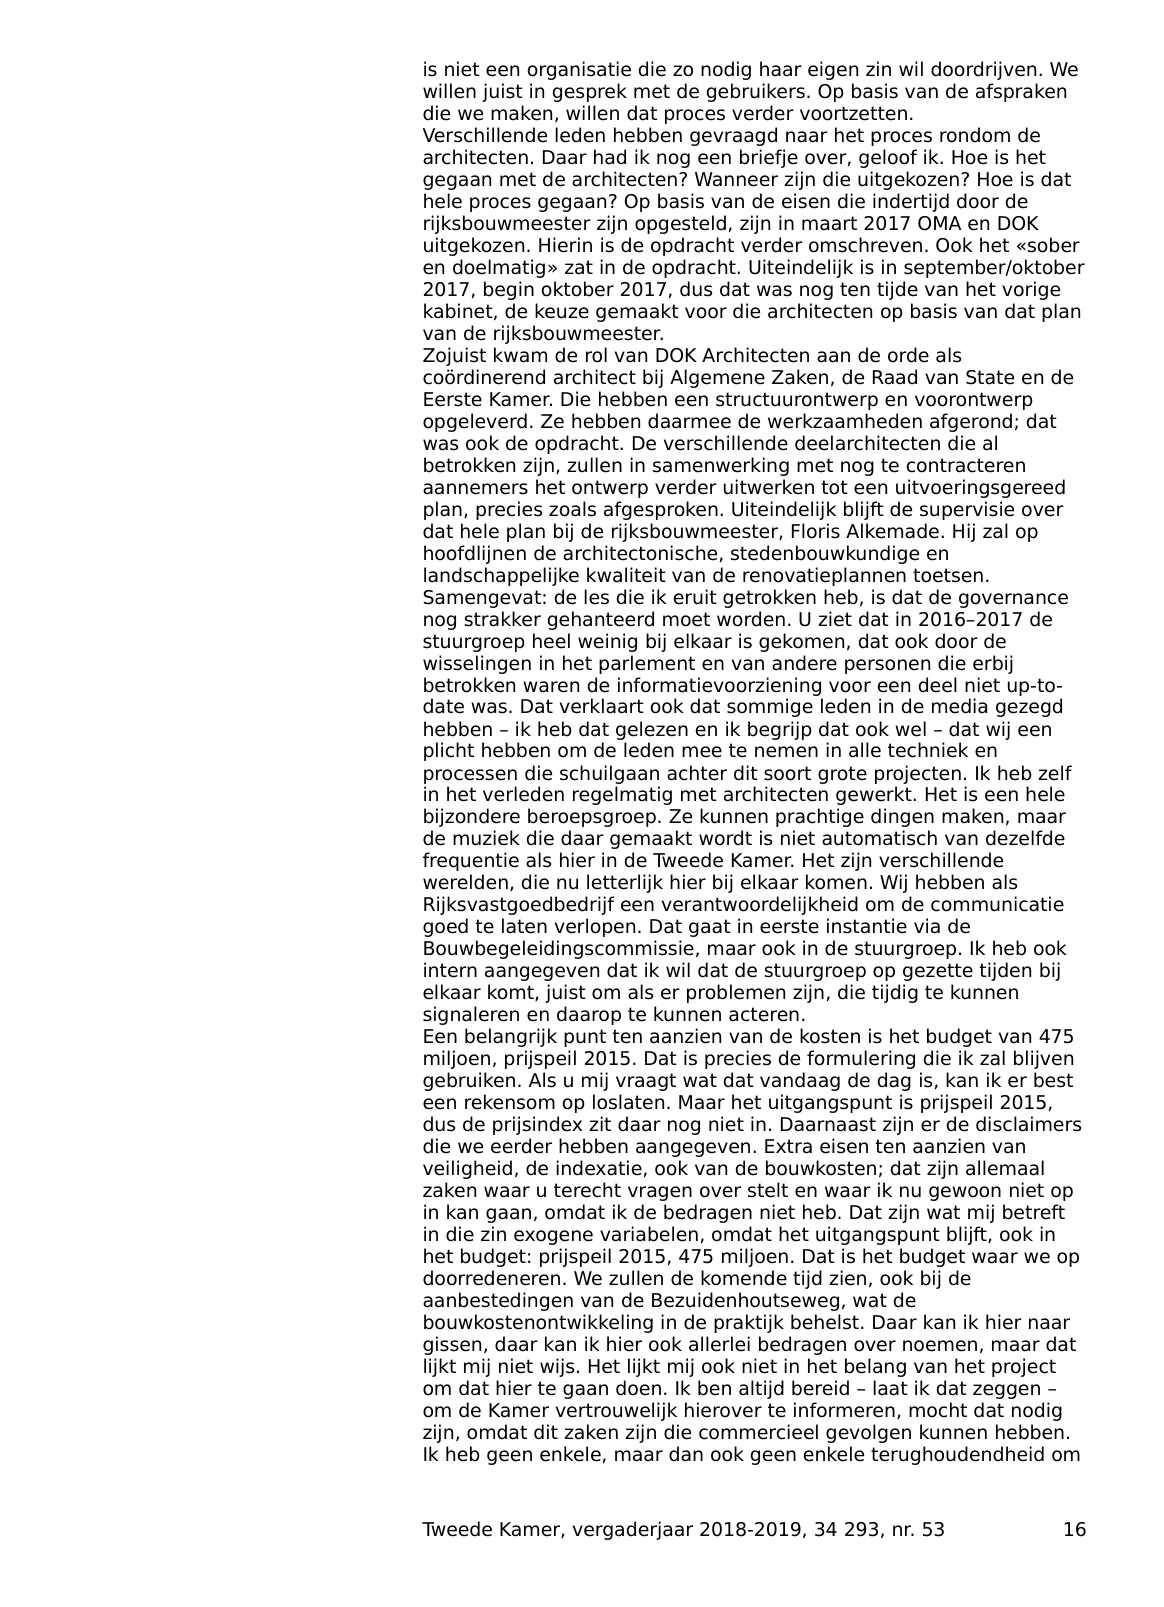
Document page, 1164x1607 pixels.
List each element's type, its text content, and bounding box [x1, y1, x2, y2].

text Zojuist kwam de rol van DOK Architecten aan de orde als coördinerend architect bij Algemene Zaken, de Raad van State en de Eerste Kamer. Die hebben een structuurontwerp en voorontwerp opgeleverd. Ze hebben daarmee de werkzaamheden afgerond; dat was ook de opdracht. De verschillende deelarchitecten die al betrokken zijn, zullen in samenwerking met nog te contracteren aannemers het ontwerp verder uitwerken tot een uitvoeringsgereed plan, precies zoals afgesproken. Uiteindelijk blijft de supervisie over dat hele plan bij de rijksbouwmeester, Floris Alkemade. Hij zal op hoofdlijnen de architectonische, stedenbouwkundige en landschappelijke kwaliteit van de renovatieplannen toetsen. [422, 345, 1087, 587]
text Verschillende leden hebben gevraagd naar het proces rondom de architecten. Daar had ik nog een briefje over, geloof ik. Hoe is het gegaan met de architecten? Wanneer zijn die uitgekozen? Hoe is dat hele proces gegaan? Op basis van de eisen die indertijd door de rijksbouwmeester zijn opgesteld, zijn in maart 2017 OMA en DOK uitgekozen. Hierin is de opdracht verder omschreven. Ook het «sober en doelmatig» zat in de opdracht. Uiteindelijk is in september/oktober 2017, begin oktober 2017, dus dat was nog ten tijde van het vorige kabinet, de keuze gemaakt voor die architecten op basis van dat plan van de rijksbouwmeester. [422, 125, 1087, 345]
text Een belangrijk punt ten aanzien van de kosten is het budget van 475 miljoen, prijspeil 2015. Dat is precies de formulering die ik zal blijven gebruiken. Als u mij vraagt wat dat vandaag de dag is, kan ik er best een rekensom op loslaten. Maar het uitgangspunt is prijspeil 2015, dus de prijsindex zit daar nog niet in. Daarnaast zijn er de disclaimers die we eerder hebben aangegeven. Extra eisen ten aanzien van veiligheid, de indexatie, ook van de bouwkosten; dat zijn allemaal zaken waar u terecht vragen over stelt en waar ik nu gewoon niet op in kan gaan, omdat ik de bedragen niet heb. Dat zijn wat mij betreft in die zin exogene variabelen, omdat het uitgangspunt blijft, ook in het budget: prijspeil 2015, 475 miljoen. Dat is het budget waar we op doorredeneren. We zullen de komende tijd zien, ook bij de aanbestedingen van de Bezuidenhoutseweg, wat de bouwkostenontwikkeling in de praktijk behelst. Daar kan ik hier naar gissen, daar kan ik hier ook allerlei bedragen over noemen, maar dat lijkt mij niet wijs. Het lijkt mij ook niet in het belang van het project om dat hier te gaan doen. Ik ben altijd bereid – laat ik dat zeggen – om de Kamer vertrouwelijk hierover te informeren, mocht dat nodig zijn, omdat dit zaken zijn die commercieel gevolgen kunnen hebben. Ik heb geen enkele, maar dan ook geen enkele terughoudendheid om [422, 1026, 1087, 1466]
text Samengevat: de les die ik eruit getrokken heb, is dat de governance nog strakker gehanteerd moet worden. U ziet dat in 2016–2017 de stuurgroep heel weinig bij elkaar is gekomen, dat ook door de wisselingen in het parlement en van andere personen die erbij betrokken waren de informatievoorziening voor een deel niet up-to-date was. Dat verklaart ook dat sommige leden in de media gezegd hebben – ik heb dat gelezen en ik begrijp dat ook wel – dat wij een plicht hebben om de leden mee te nemen in alle techniek en processen die schuilgaan achter dit soort grote projecten. Ik heb zelf in het verleden regelmatig met architecten gewerkt. Het is een hele bijzondere beroepsgroep. Ze kunnen prachtige dingen maken, maar de muziek die daar gemaakt wordt is niet automatisch van dezelfde frequentie als hier in de Tweede Kamer. Het zijn verschillende werelden, die nu letterlijk hier bij elkaar komen. Wij hebben als Rijksvastgoedbedrijf een verantwoordelijkheid om de communicatie goed te laten verlopen. Dat gaat in eerste instantie via de Bouwbegeleidingscommissie, maar ook in de stuurgroep. Ik heb ook intern aangegeven dat ik wil dat de stuurgroep op gezette tijden bij elkaar komt, juist om als er problemen zijn, die tijdig te kunnen signaleren en daarop te kunnen acteren. [422, 587, 1087, 1026]
text is niet een organisatie die zo nodig haar eigen zin wil doordrijven. We willen juist in gesprek met de gebruikers. Op basis van de afspraken die we maken, willen dat proces verder voortzetten. [422, 59, 1087, 125]
